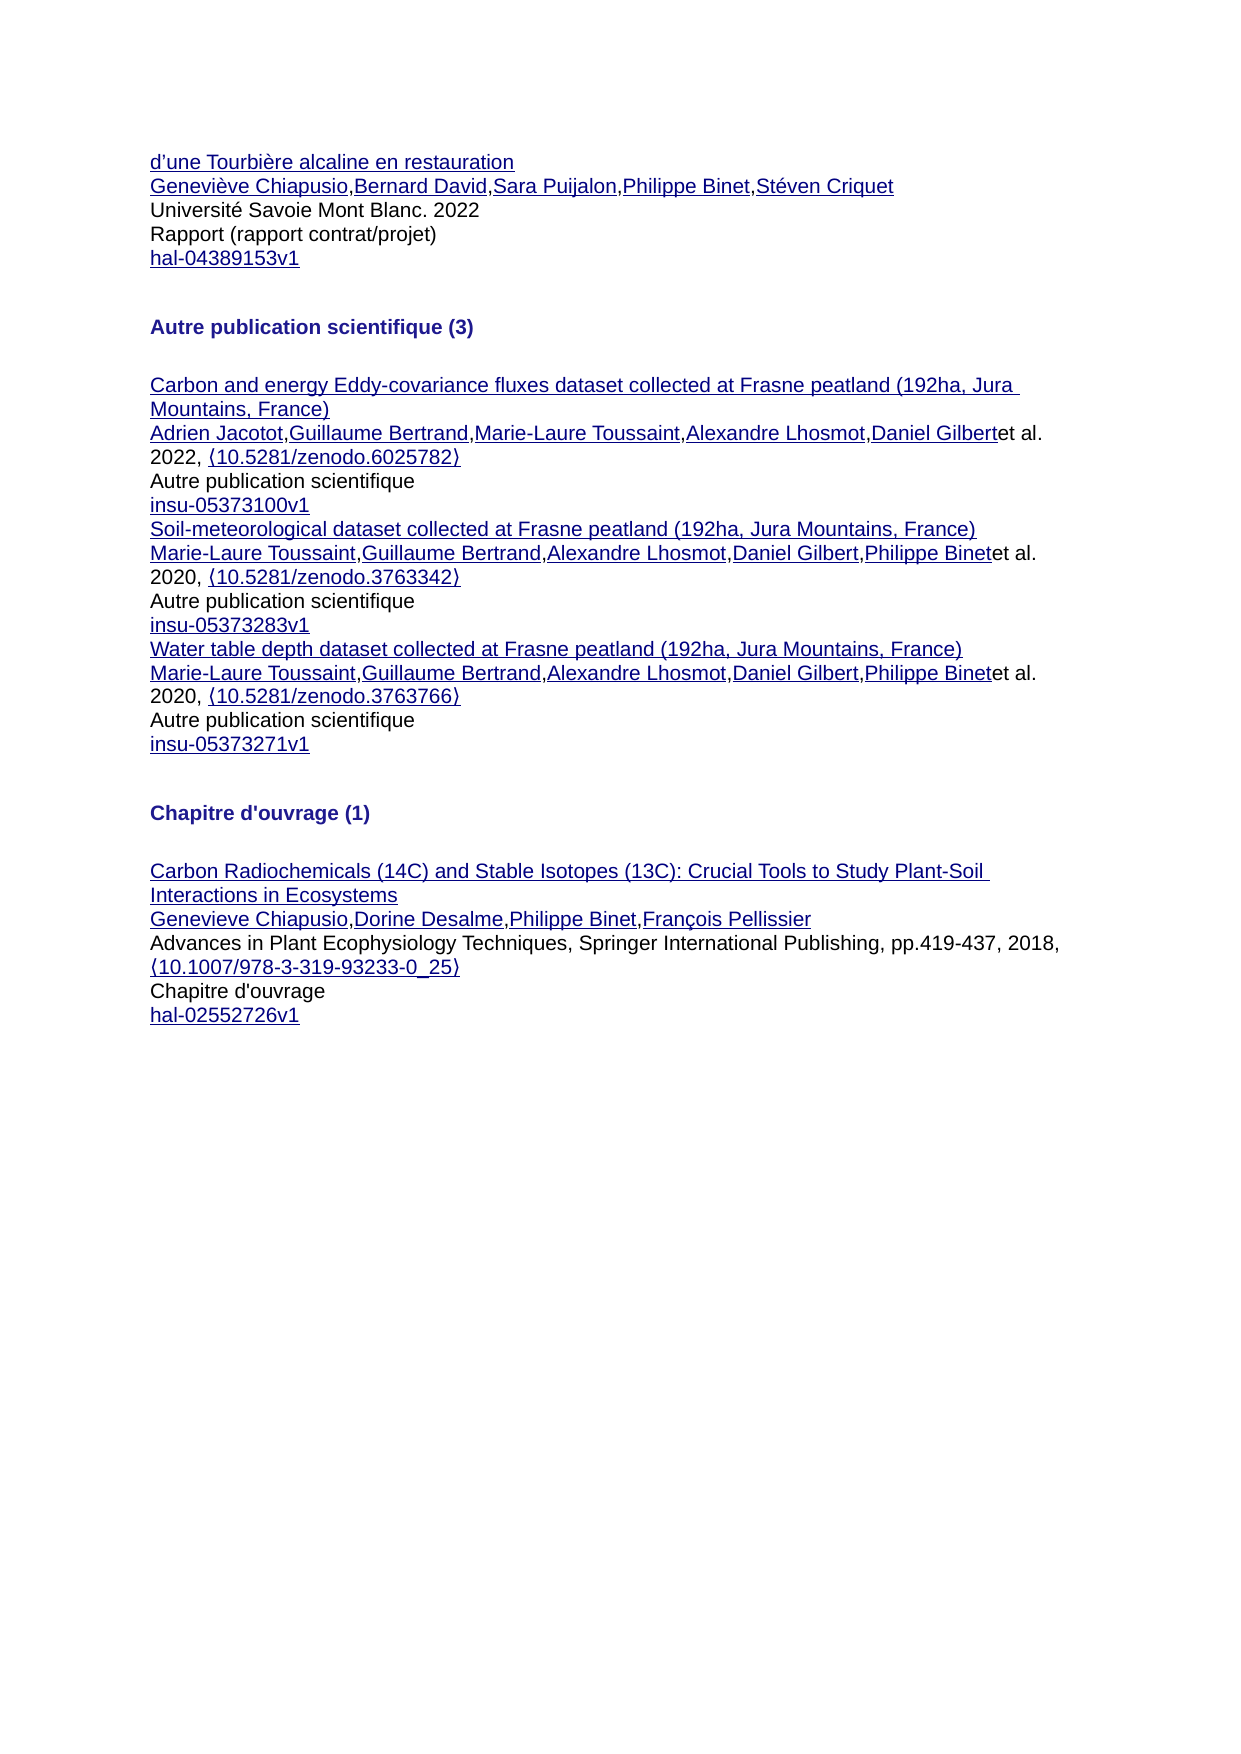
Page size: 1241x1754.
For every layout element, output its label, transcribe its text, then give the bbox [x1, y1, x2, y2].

table_cell Soil-meteorological dataset collected at Frasne peatland (192ha, Jura Mountains, France) Marie-Laure Toussaint,Guillaume Bertrand,Alexandre Lhosmot,Daniel Gilbert,Philippe Binetet al. 2020, ⟨10.5281/zenodo.3763342⟩ Autre publication scientifique insu-05373283v1 [150, 517, 1090, 636]
subtitle Autre publication scientifique (3) [150, 314, 1090, 338]
table_header d’une Tourbière alcaline en restauration Geneviève Chiapusio,Bernard David,Sara Puijalon,Philippe Binet,Stéven Criquet Université Savoie Mont Blanc. 2022 Rapport (rapport contrat/projet) hal-04389153v1 [150, 150, 1090, 270]
subtitle Chapitre d'ouvrage (1) [150, 801, 1090, 825]
table_header Carbon Radiochemicals (14C) and Stable Isotopes (13C): Crucial Tools to Study Plant-Soil Interactions in Ecosystems Genevieve Chiapusio,Dorine Desalme,Philippe Binet,François Pellissier Advances in Plant Ecophysiology Techniques, Springer International Publishing, pp.419-437, 2018, ⟨10.1007/978-3-319-93233-0_25⟩ Chapitre d'ouvrage hal-02552726v1 [150, 859, 1090, 1027]
table_cell Water table depth dataset collected at Frasne peatland (192ha, Jura Mountains, France) Marie-Laure Toussaint,Guillaume Bertrand,Alexandre Lhosmot,Daniel Gilbert,Philippe Binetet al. 2020, ⟨10.5281/zenodo.3763766⟩ Autre publication scientifique insu-05373271v1 [150, 636, 1090, 756]
table_header Carbon and energy Eddy-covariance fluxes dataset collected at Frasne peatland (192ha, Jura Mountains, France) Adrien Jacotot,Guillaume Bertrand,Marie-Laure Toussaint,Alexandre Lhosmot,Daniel Gilbertet al. 2022, ⟨10.5281/zenodo.6025782⟩ Autre publication scientifique insu-05373100v1 [150, 373, 1090, 517]
